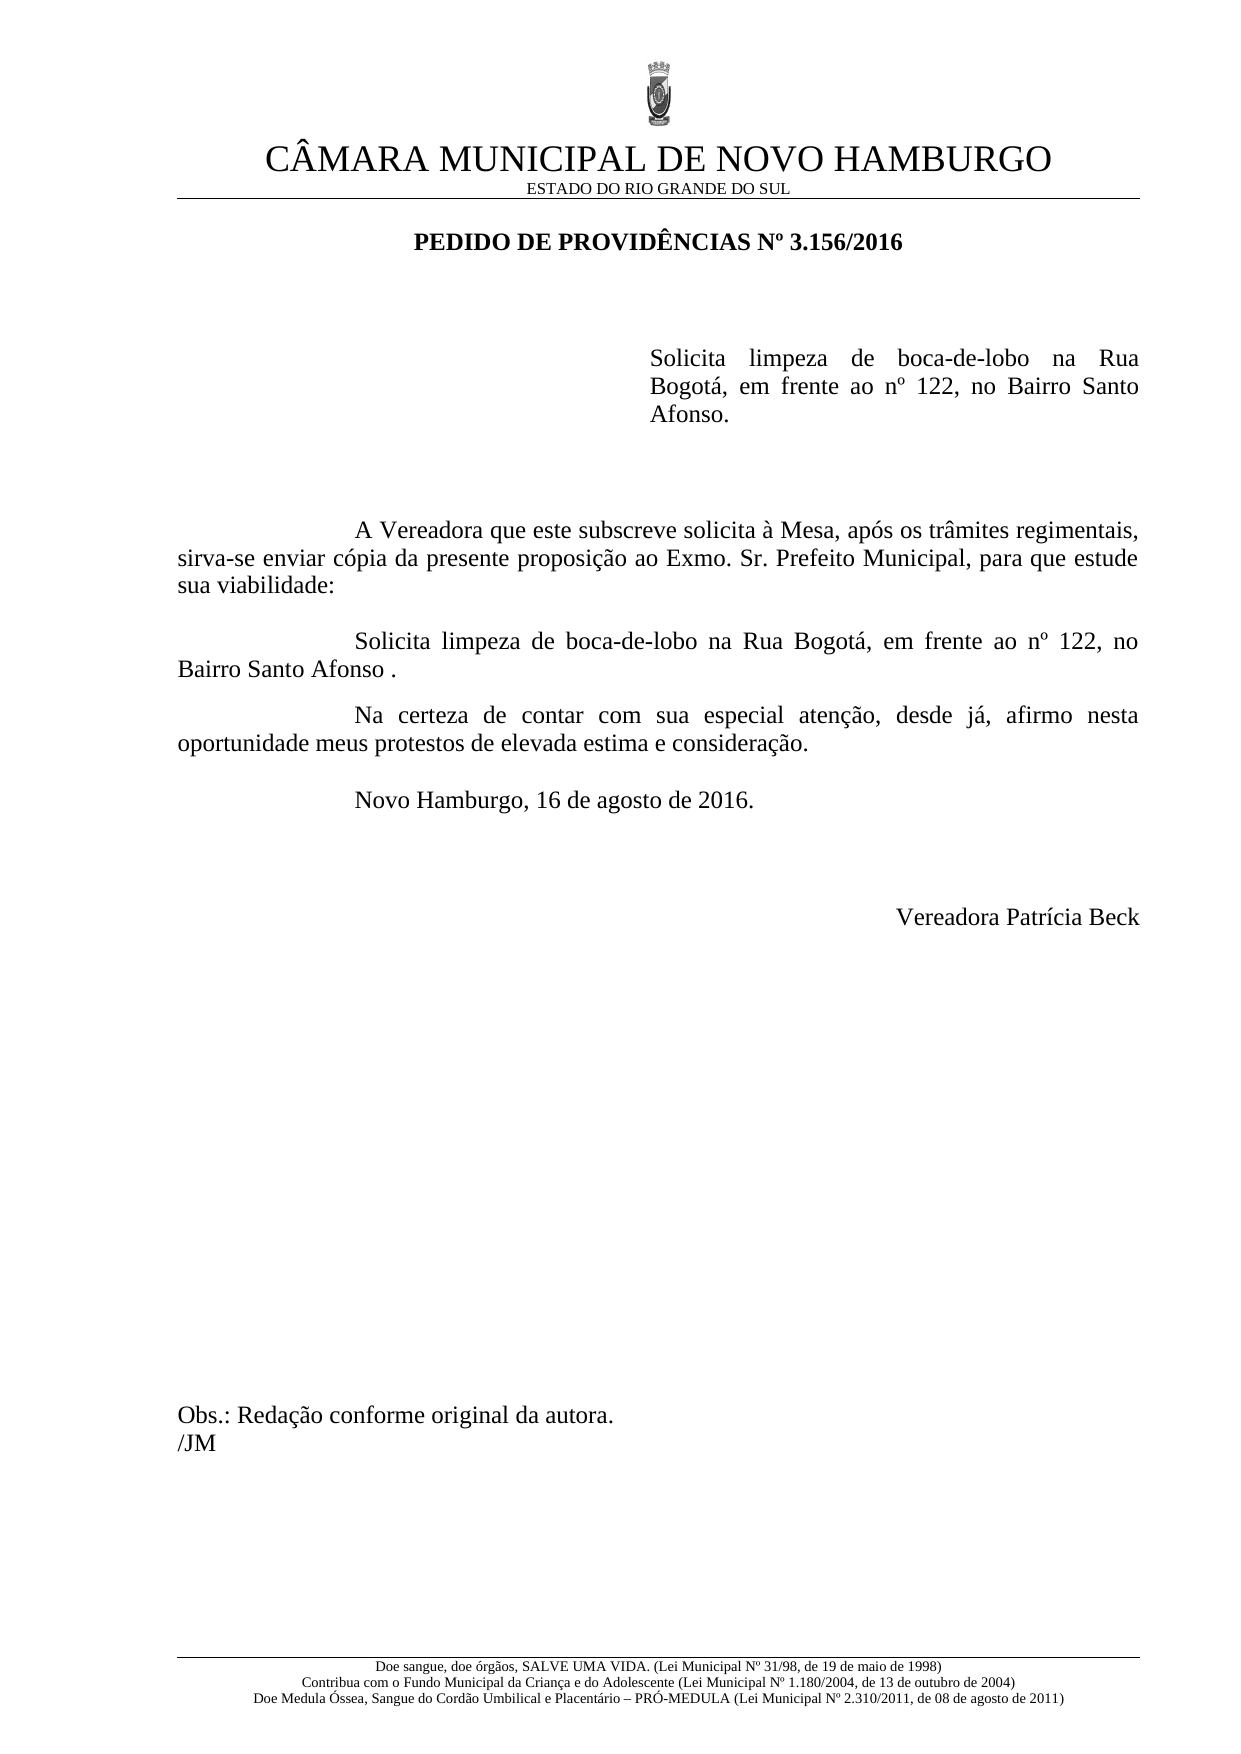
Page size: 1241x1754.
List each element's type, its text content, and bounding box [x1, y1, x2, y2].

text Obs.: Redação conforme original da autora. [177, 1402, 1140, 1429]
text Solicita limpeza de boca-de-lobo na Rua Bogotá, em frente ao nº 122, no Bairro Santo Afonso . [177, 627, 1140, 682]
text Vereadora Patrícia Beck [649, 903, 1140, 931]
text PEDIDO DE PROVIDÊNCIAS Nº 3.156/2016 [177, 228, 1140, 256]
text Na certeza de contar com sua especial atenção, desde já, afirmo nesta oportunidade meus protestos de elevada estima e consideração. [177, 700, 1140, 757]
text Novo Hamburgo, 16 de agosto de 2016. [177, 787, 1140, 814]
text A Vereadora que este subscreve solicita à Mesa, após os trâmites regimentais, sirva-se enviar cópia da presente proposição ao Exmo. Sr. Prefeito Municipal, para que estude sua viabilidade: [177, 516, 1140, 599]
text /JM [177, 1429, 1140, 1457]
text Solicita limpeza de boca-de-lobo na Rua Bogotá, em frente ao nº 122, no Bairro Santo Afonso. [649, 344, 1140, 428]
